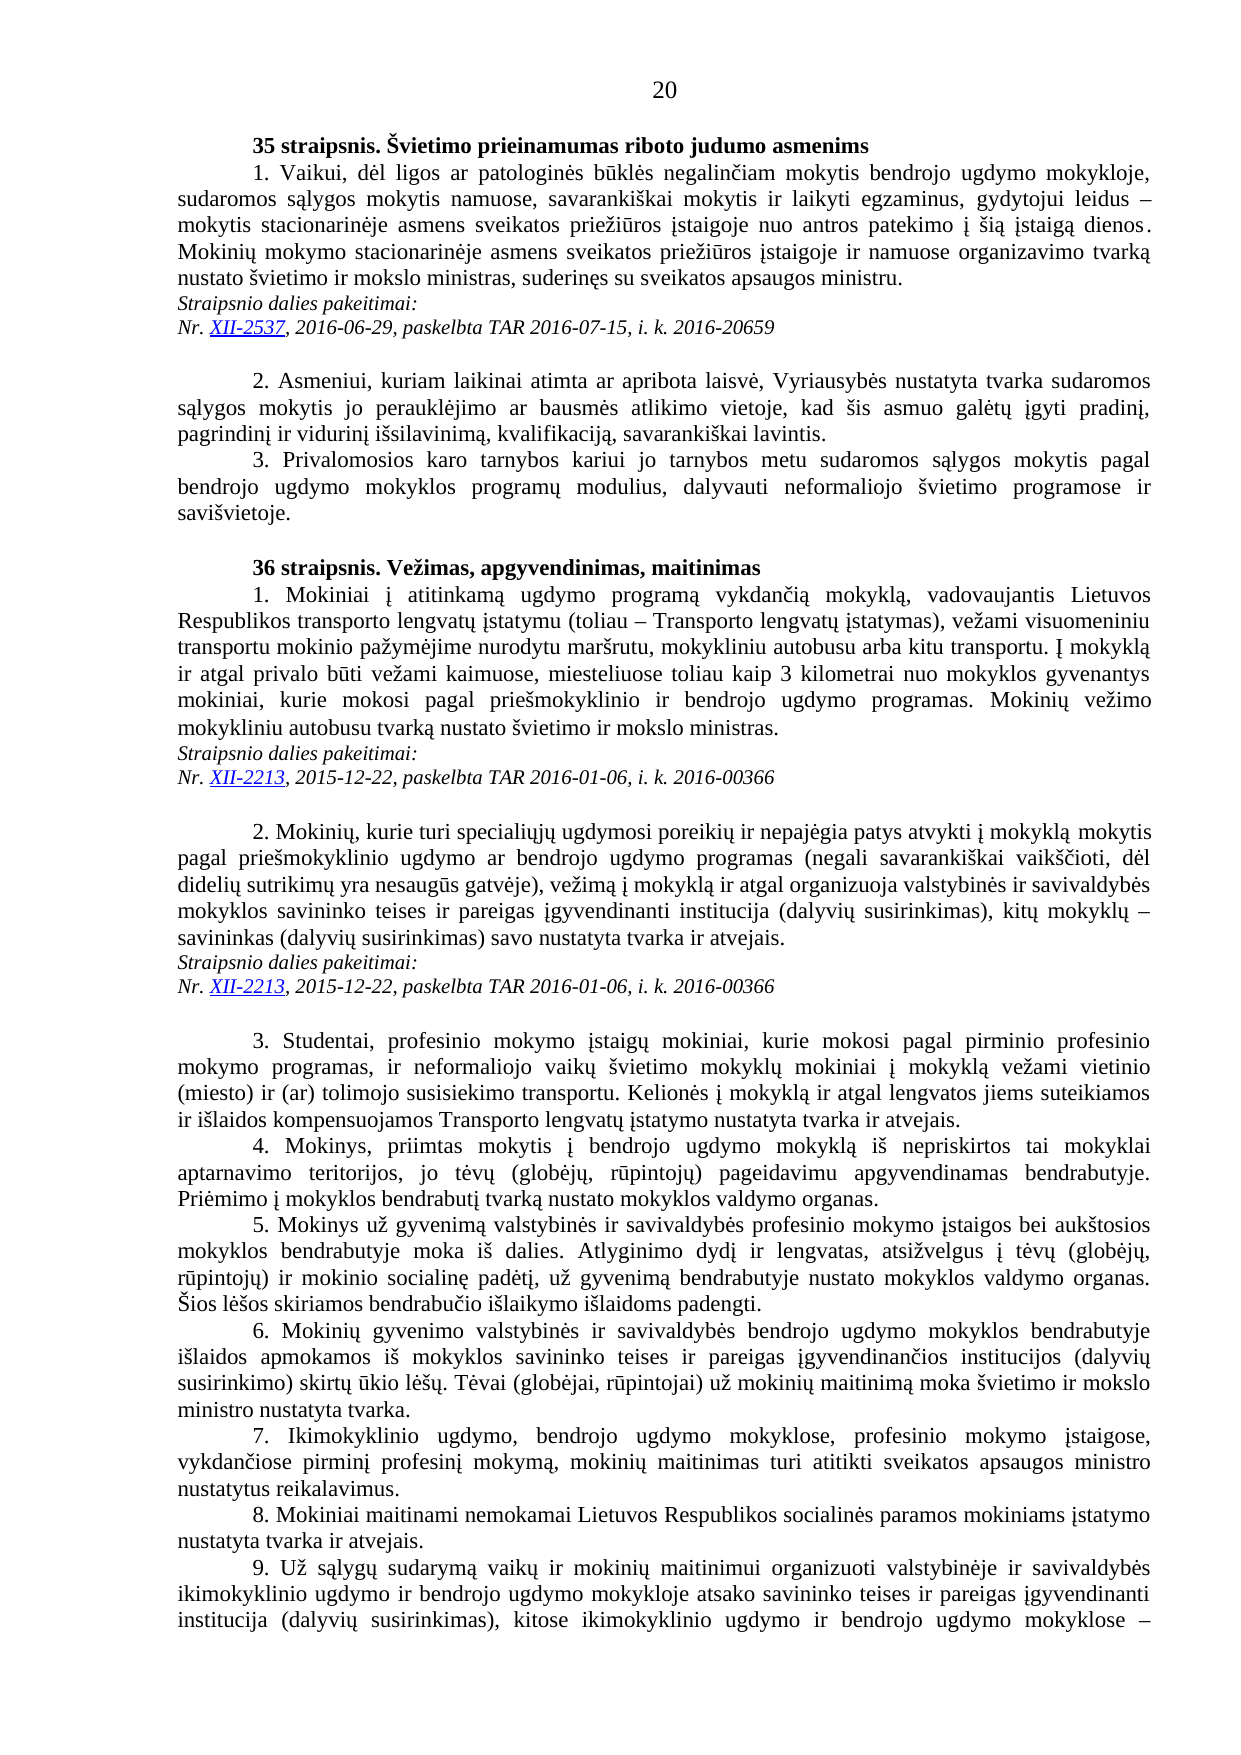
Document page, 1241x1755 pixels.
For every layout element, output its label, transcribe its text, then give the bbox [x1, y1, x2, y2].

text 4. Mokinys, priimtas mokytis į bendrojo ugdymo mokyklą iš nepriskirtos tai mokyklai aptarnavimo teritorijos, jo tėvų (globėjų, rūpintojų) pageidavimu apgyvendinamas bendrabutyje. Priėmimo į mokyklos bendrabutį tvarką nustato mokyklos valdymo organas. [177, 1132, 1152, 1211]
text 6. Mokinių gyvenimo valstybinės ir savivaldybės bendrojo ugdymo mokyklos bendrabutyje išlaidos apmokamos iš mokyklos savininko teises ir pareigas įgyvendinančios institucijos (dalyvių susirinkimo) skirtų ūkio lėšų. Tėvai (globėjai, rūpintojai) už mokinių maitinimą moka švietimo ir mokslo ministro nustatyta tvarka. [177, 1317, 1152, 1422]
text 2. Mokinių, kurie turi specialiųjų ugdymosi poreikių ir nepajėgia patys atvykti į mokyklą mokytis pagal priešmokyklinio ugdymo ar bendrojo ugdymo programas (negali savarankiškai vaikščioti, dėl didelių sutrikimų yra nesaugūs gatvėje), vežimą į mokyklą ir atgal organizuoja valstybinės ir savivaldybės mokyklos savininko teises ir pareigas įgyvendinanti institucija (dalyvių susirinkimas), kitų mokyklų – savininkas (dalyvių susirinkimas) savo nustatyta tvarka ir atvejais. [177, 818, 1152, 950]
text Nr. XII-2213, 2015-12-22, paskelbta TAR 2016-01-06, i. k. 2016-00366 [177, 765, 1152, 789]
text 3. Studentai, profesinio mokymo įstaigų mokiniai, kurie mokosi pagal pirminio profesinio mokymo programas, ir neformaliojo vaikų švietimo mokyklų mokiniai į mokyklą vežami vietinio (miesto) ir (ar) tolimojo susisiekimo transportu. Kelionės į mokyklą ir atgal lengvatos jiems suteikiamos ir išlaidos kompensuojamos Transporto lengvatų įstatymo nustatyta tvarka ir atvejais. [177, 1027, 1152, 1132]
text 1. Mokiniai į atitinkamą ugdymo programą vykdančią mokyklą, vadovaujantis Lietuvos Respublikos transporto lengvatų įstatymu (toliau – Transporto lengvatų įstatymas), vežami visuomeniniu transportu mokinio pažymėjime nurodytu maršrutu, mokykliniu autobusu arba kitu transportu. Į mokyklą ir atgal privalo būti vežami kaimuose, miesteliuose toliau kaip 3 kilometrai nuo mokyklos gyvenantys mokiniai, kurie mokosi pagal priešmokyklinio ir bendrojo ugdymo programas. Mokinių vežimo mokykliniu autobusu tvarką nustato švietimo ir mokslo ministras. [177, 581, 1152, 741]
text 35 straipsnis. Švietimo prieinamumas riboto judumo asmenims [177, 132, 1152, 159]
text 3. Privalomosios karo tarnybos kariui jo tarnybos metu sudaromos sąlygos mokytis pagal bendrojo ugdymo mokyklos programų modulius, dalyvauti neformaliojo švietimo programose ir savišvietoje. [177, 447, 1152, 526]
text Straipsnio dalies pakeitimai: [177, 291, 1152, 315]
text 2. Asmeniui, kuriam laikinai atimta ar apribota laisvė, Vyriausybės nustatyta tvarka sudaromos sąlygos mokytis jo perauklėjimo ar bausmės atlikimo vietoje, kad šis asmuo galėtų įgyti pradinį, pagrindinį ir vidurinį išsilavinimą, kvalifikaciją, savarankiškai lavintis. [177, 367, 1152, 447]
text Nr. XII-2537, 2016-06-29, paskelbta TAR 2016-07-15, i. k. 2016-20659 [177, 315, 1152, 339]
text 36 straipsnis. Vežimas, apgyvendinimas, maitinimas [177, 554, 1152, 581]
text 7. Ikimokyklinio ugdymo, bendrojo ugdymo mokyklose, profesinio mokymo įstaigose, vykdančiose pirminį profesinį mokymą, mokinių maitinimas turi atitikti sveikatos apsaugos ministro nustatytus reikalavimus. [177, 1422, 1152, 1501]
text 1. Vaikui, dėl ligos ar patologinės būklės negalinčiam mokytis bendrojo ugdymo mokykloje, sudaromos sąlygos mokytis namuose, savarankiškai mokytis ir laikyti egzaminus, gydytojui leidus – mokytis stacionarinėje asmens sveikatos priežiūros įstaigoje nuo antros patekimo į šią įstaigą dienos. Mokinių mokymo stacionarinėje asmens sveikatos priežiūros įstaigoje ir namuose organizavimo tvarką nustato švietimo ir mokslo ministras, suderinęs su sveikatos apsaugos ministru. [177, 159, 1152, 291]
text Nr. XII-2213, 2015-12-22, paskelbta TAR 2016-01-06, i. k. 2016-00366 [177, 974, 1152, 998]
text 5. Mokinys už gyvenimą valstybinės ir savivaldybės profesinio mokymo įstaigos bei aukštosios mokyklos bendrabutyje moka iš dalies. Atlyginimo dydį ir lengvatas, atsižvelgus į tėvų (globėjų, rūpintojų) ir mokinio socialinę padėtį, už gyvenimą bendrabutyje nustato mokyklos valdymo organas. Šios lėšos skiriamos bendrabučio išlaikymo išlaidoms padengti. [177, 1211, 1152, 1317]
text Straipsnio dalies pakeitimai: [177, 741, 1152, 765]
text 8. Mokiniai maitinami nemokamai Lietuvos Respublikos socialinės paramos mokiniams įstatymo nustatyta tvarka ir atvejais. [177, 1501, 1152, 1554]
text 9. Už sąlygų sudarymą vaikų ir mokinių maitinimui organizuoti valstybinėje ir savivaldybės ikimokyklinio ugdymo ir bendrojo ugdymo mokykloje atsako savininko teises ir pareigas įgyvendinanti institucija (dalyvių susirinkimas), kitose ikimokyklinio ugdymo ir bendrojo ugdymo mokyklose – [177, 1554, 1152, 1633]
text Straipsnio dalies pakeitimai: [177, 950, 1152, 974]
